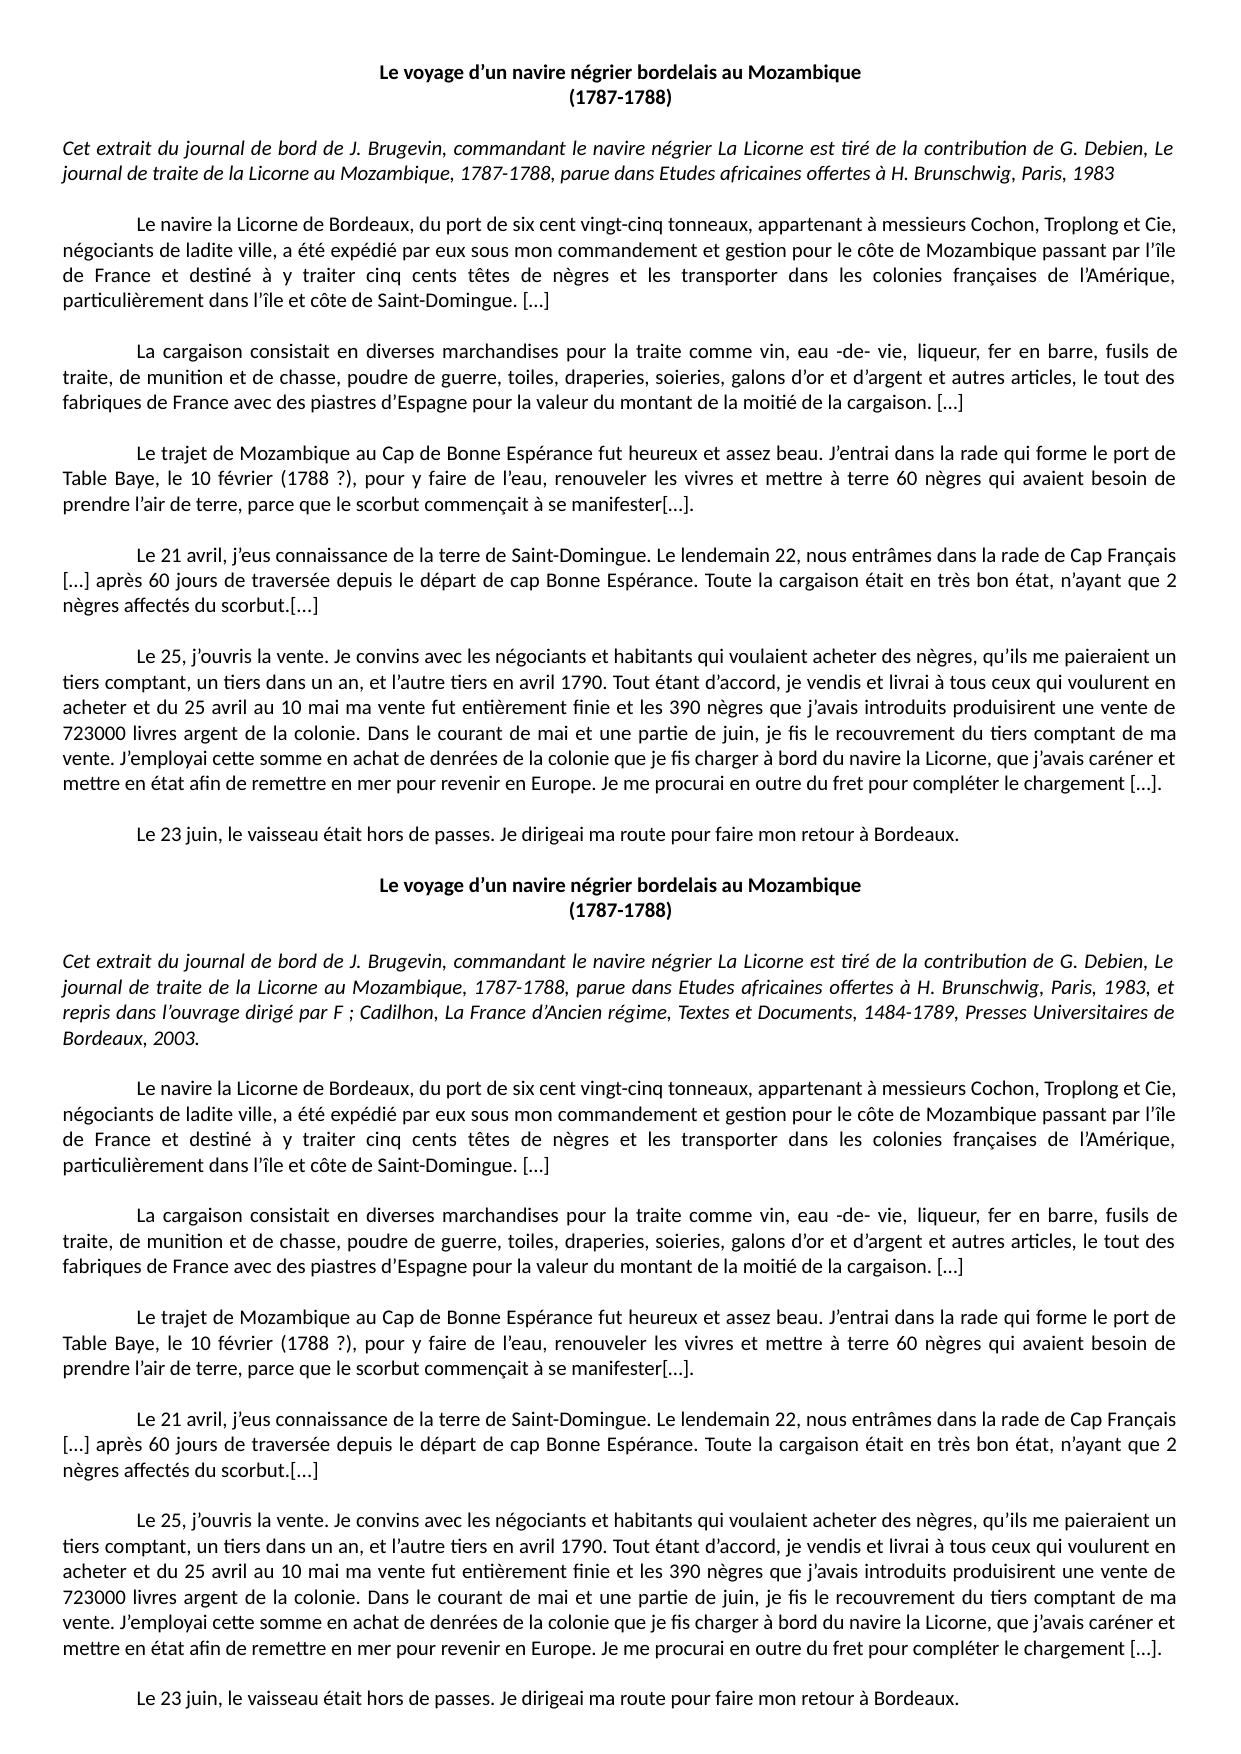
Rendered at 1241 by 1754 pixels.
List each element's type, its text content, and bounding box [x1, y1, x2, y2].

text La cargaison consistait en diverses marchandises pour la traite comme vin, eau -de- vie, liqueur, fer en barre, fusils de traite, de munition et de chasse, poudre de guerre, toiles, draperies, soieries, galons d’or et d’argent et autres articles, le tout des fabriques de France avec des piastres d’Espagne pour la valeur du montant de la moitié de la cargaison. […] [62, 338, 1178, 415]
text Le 21 avril, j’eus connaissance de la terre de Saint-Domingue. Le lendemain 22, nous entrâmes dans la rade de Cap Français […] après 60 jours de traversée depuis le départ de cap Bonne Espérance. Toute la cargaison était en très bon état, n’ayant que 2 nègres affectés du scorbut.[...] [62, 542, 1178, 618]
text Le navire la Licorne de Bordeaux, du port de six cent vingt-cinq tonneaux, appartenant à messieurs Cochon, Troplong et Cie, négociants de ladite ville, a été expédié par eux sous mon commandement et gestion pour le côte de Mozambique passant par l’île de France et destiné à y traiter cinq cents têtes de nègres et les transporter dans les colonies françaises de l’Amérique, particulièrement dans l’île et côte de Saint-Domingue. […] [62, 211, 1178, 313]
text Le navire la Licorne de Bordeaux, du port de six cent vingt-cinq tonneaux, appartenant à messieurs Cochon, Troplong et Cie, négociants de ladite ville, a été expédié par eux sous mon commandement et gestion pour le côte de Mozambique passant par l’île de France et destiné à y traiter cinq cents têtes de nègres et les transporter dans les colonies françaises de l’Amérique, particulièrement dans l’île et côte de Saint-Domingue. […] [62, 1076, 1178, 1177]
text (1787-1788) [62, 898, 1178, 923]
text Le trajet de Mozambique au Cap de Bonne Espérance fut heureux et assez beau. J’entrai dans la rade qui forme le port de Table Baye, le 10 février (1788 ?), pour y faire de l’eau, renouveler les vivres et mettre à terre 60 nègres qui avaient besoin de prendre l’air de terre, parce que le scorbut commençait à se manifester[…]. [62, 1304, 1178, 1381]
text Le 23 juin, le vaisseau était hors de passes. Je dirigeai ma route pour faire mon retour à Bordeaux. [62, 1686, 1178, 1711]
text Le 23 juin, le vaisseau était hors de passes. Je dirigeai ma route pour faire mon retour à Bordeaux. [62, 821, 1178, 847]
text Le 21 avril, j’eus connaissance de la terre de Saint-Domingue. Le lendemain 22, nous entrâmes dans la rade de Cap Français […] après 60 jours de traversée depuis le départ de cap Bonne Espérance. Toute la cargaison était en très bon état, n’ayant que 2 nègres affectés du scorbut.[...] [62, 1406, 1178, 1482]
text Le trajet de Mozambique au Cap de Bonne Espérance fut heureux et assez beau. J’entrai dans la rade qui forme le port de Table Baye, le 10 février (1788 ?), pour y faire de l’eau, renouveler les vivres et mettre à terre 60 nègres qui avaient besoin de prendre l’air de terre, parce que le scorbut commençait à se manifester[…]. [62, 440, 1178, 516]
text Le 25, j’ouvris la vente. Je convins avec les négociants et habitants qui voulaient acheter des nègres, qu’ils me paieraient un tiers comptant, un tiers dans un an, et l’autre tiers en avril 1790. Tout étant d’accord, je vendis et livrai à tous ceux qui voulurent en acheter et du 25 avril au 10 mai ma vente fut entièrement finie et les 390 nègres que j’avais introduits produisirent une vente de 723000 livres argent de la colonie. Dans le courant de mai et une partie de juin, je fis le recouvrement du tiers comptant de ma vente. J’employai cette somme en achat de denrées de la colonie que je fis charger à bord du navire la Licorne, que j’avais caréner et mettre en état afin de remettre en mer pour revenir en Europe. Je me procurai en outre du fret pour compléter le chargement […]. [62, 643, 1178, 796]
text La cargaison consistait en diverses marchandises pour la traite comme vin, eau -de- vie, liqueur, fer en barre, fusils de traite, de munition et de chasse, poudre de guerre, toiles, draperies, soieries, galons d’or et d’argent et autres articles, le tout des fabriques de France avec des piastres d’Espagne pour la valeur du montant de la moitié de la cargaison. […] [62, 1203, 1178, 1279]
text Cet extrait du journal de bord de J. Brugevin, commandant le navire négrier La Licorne est tiré de la contribution de G. Debien, Le journal de traite de la Licorne au Mozambique, 1787-1788, parue dans Etudes africaines offertes à H. Brunschwig, Paris, 1983, et repris dans l’ouvrage dirigé par F ; Cadilhon, La France d’Ancien régime, Textes et Documents, 1484-1789, Presses Universitaires de Bordeaux, 2003. [62, 948, 1178, 1050]
text Le 25, j’ouvris la vente. Je convins avec les négociants et habitants qui voulaient acheter des nègres, qu’ils me paieraient un tiers comptant, un tiers dans un an, et l’autre tiers en avril 1790. Tout étant d’accord, je vendis et livrai à tous ceux qui voulurent en acheter et du 25 avril au 10 mai ma vente fut entièrement finie et les 390 nègres que j’avais introduits produisirent une vente de 723000 livres argent de la colonie. Dans le courant de mai et une partie de juin, je fis le recouvrement du tiers comptant de ma vente. J’employai cette somme en achat de denrées de la colonie que je fis charger à bord du navire la Licorne, que j’avais caréner et mettre en état afin de remettre en mer pour revenir en Europe. Je me procurai en outre du fret pour compléter le chargement […]. [62, 1508, 1178, 1660]
text (1787-1788) [62, 84, 1178, 110]
text Le voyage d’un navire négrier bordelais au Mozambique [62, 59, 1178, 84]
text Le voyage d’un navire négrier bordelais au Mozambique [62, 872, 1178, 898]
text Cet extrait du journal de bord de J. Brugevin, commandant le navire négrier La Licorne est tiré de la contribution de G. Debien, Le journal de traite de la Licorne au Mozambique, 1787-1788, parue dans Etudes africaines offertes à H. Brunschwig, Paris, 1983 [62, 135, 1178, 186]
